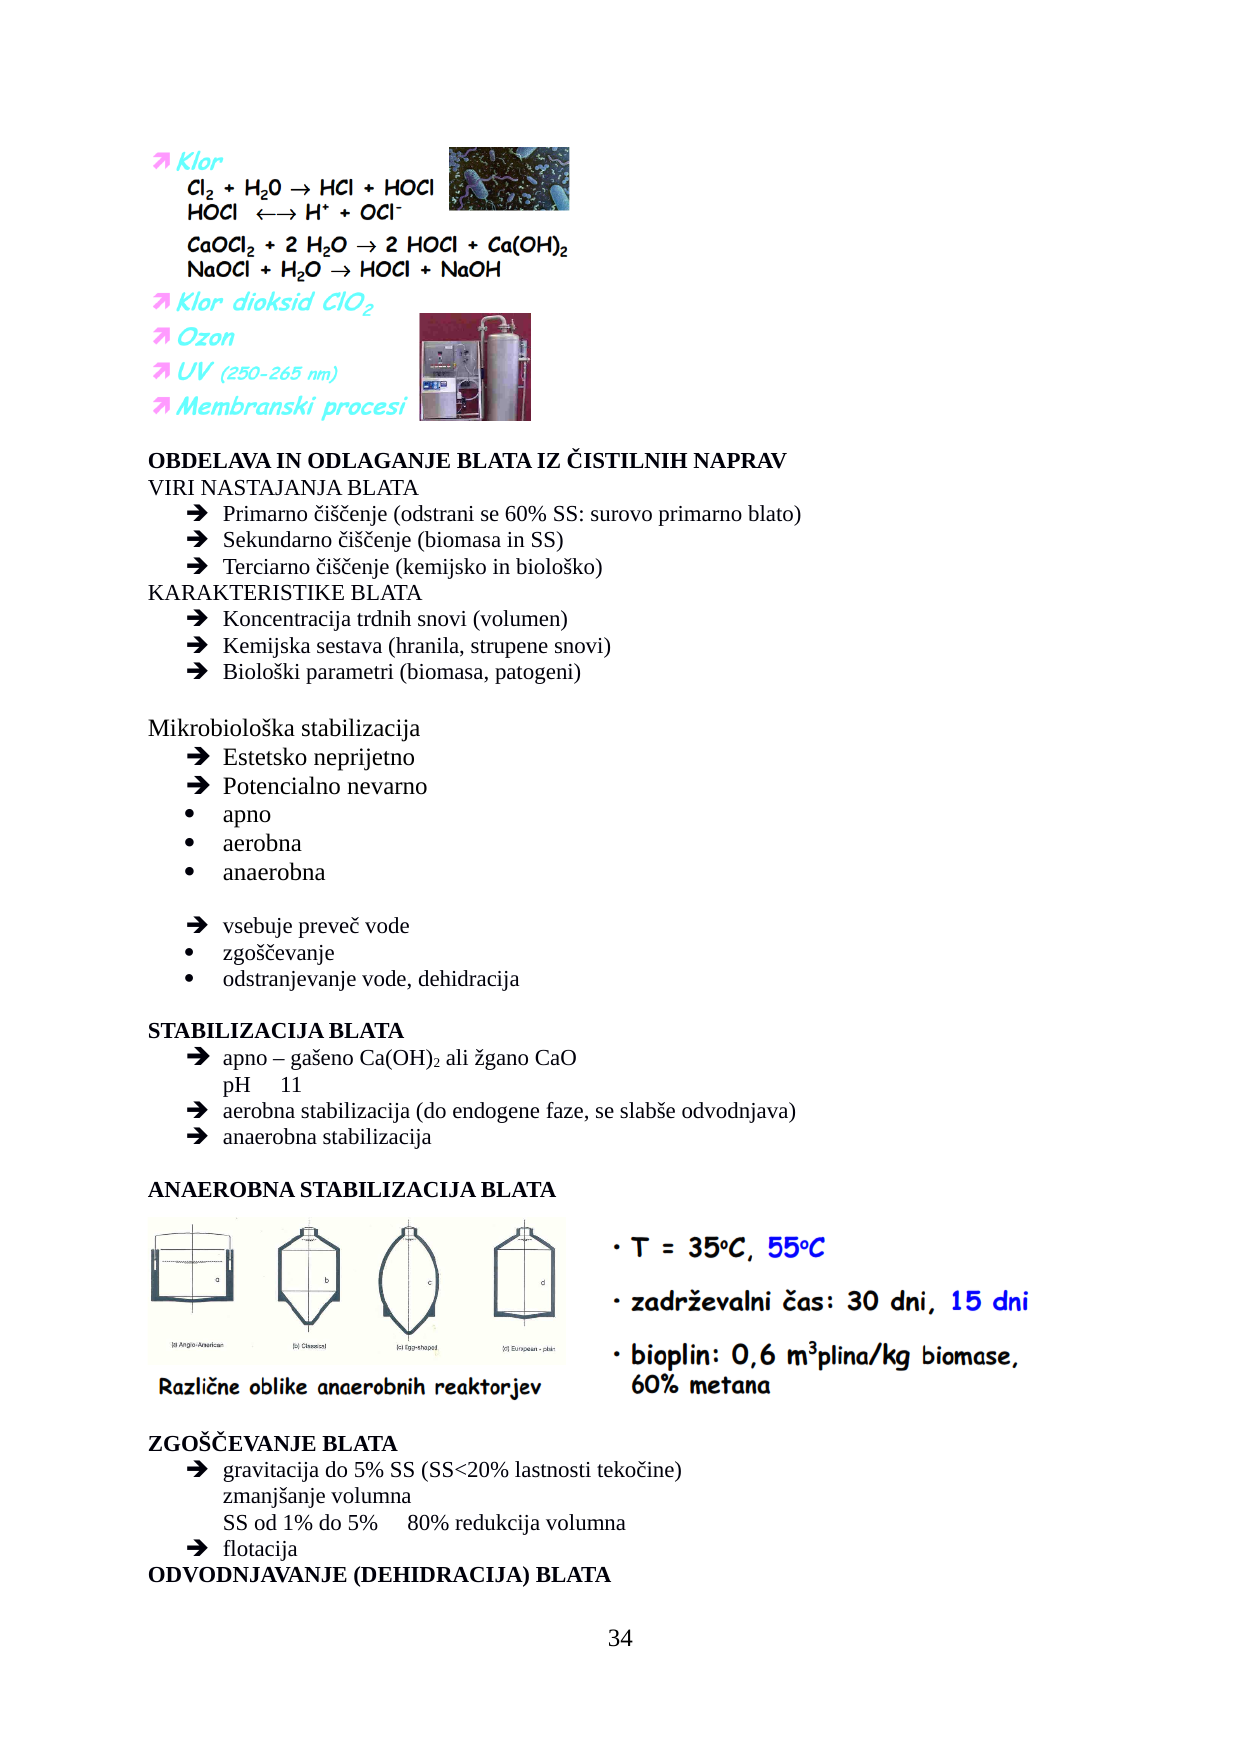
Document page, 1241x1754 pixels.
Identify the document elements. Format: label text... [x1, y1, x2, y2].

list apno – gašeno Ca(OH)2 ali žgano CaO [185, 1044, 1093, 1071]
text OBDELAVA IN ODLAGANJE BLATA IZ ČISTILNIH NAPRAV [148, 447, 1093, 474]
text VIRI NASTAJANJA BLATA [148, 474, 1093, 500]
text SS od 1% do 5%  80% redukcija volumna [223, 1509, 1093, 1535]
list Estetsko neprijetno [185, 742, 1093, 771]
text ZGOŠČEVANJE BLATA [148, 1430, 1093, 1456]
list gravitacija do 5% SS (SS<20% lastnosti tekočine) [185, 1456, 1093, 1482]
list odstranjevanje vode, dehidracija [185, 965, 1093, 991]
list Sekundarno čiščenje (biomasa in SS) [185, 526, 1093, 553]
list apno [185, 799, 1093, 828]
list zgoščevanje [185, 938, 1093, 965]
picture [147, 147, 570, 421]
list Koncentracija trdnih snovi (volumen) [185, 606, 1093, 632]
text pH  11 [223, 1071, 1093, 1097]
list anaerobna [185, 857, 1093, 886]
list Potencialno nevarno [185, 771, 1093, 799]
text ANAEROBNA STABILIZACIJA BLATA [148, 1176, 1093, 1202]
list anaerobna stabilizacija [185, 1123, 1093, 1150]
text Mikrobiološka stabilizacija [148, 713, 1093, 742]
list aerobna stabilizacija (do endogene faze, se slabše odvodnjava) [185, 1097, 1093, 1123]
list flotacija [185, 1535, 1093, 1561]
list Kemijska sestava (hranila, strupene snovi) [185, 632, 1093, 658]
list Primarno čiščenje (odstrani se 60% SS: surovo primarno blato) [185, 500, 1093, 526]
list aerobna [185, 828, 1093, 857]
picture [147, 1202, 1040, 1404]
text zmanjšanje volumna [223, 1482, 1093, 1509]
list Biološki parametri (biomasa, patogeni) [185, 658, 1093, 684]
list Terciarno čiščenje (kemijsko in biološko) [185, 553, 1093, 579]
text ODVODNJAVANJE (DEHIDRACIJA) BLATA [148, 1561, 1093, 1588]
text STABILIZACIJA BLATA [148, 1018, 1093, 1044]
text KARAKTERISTIKE BLATA [148, 579, 1093, 606]
list vsebuje preveč vode [185, 912, 1093, 938]
